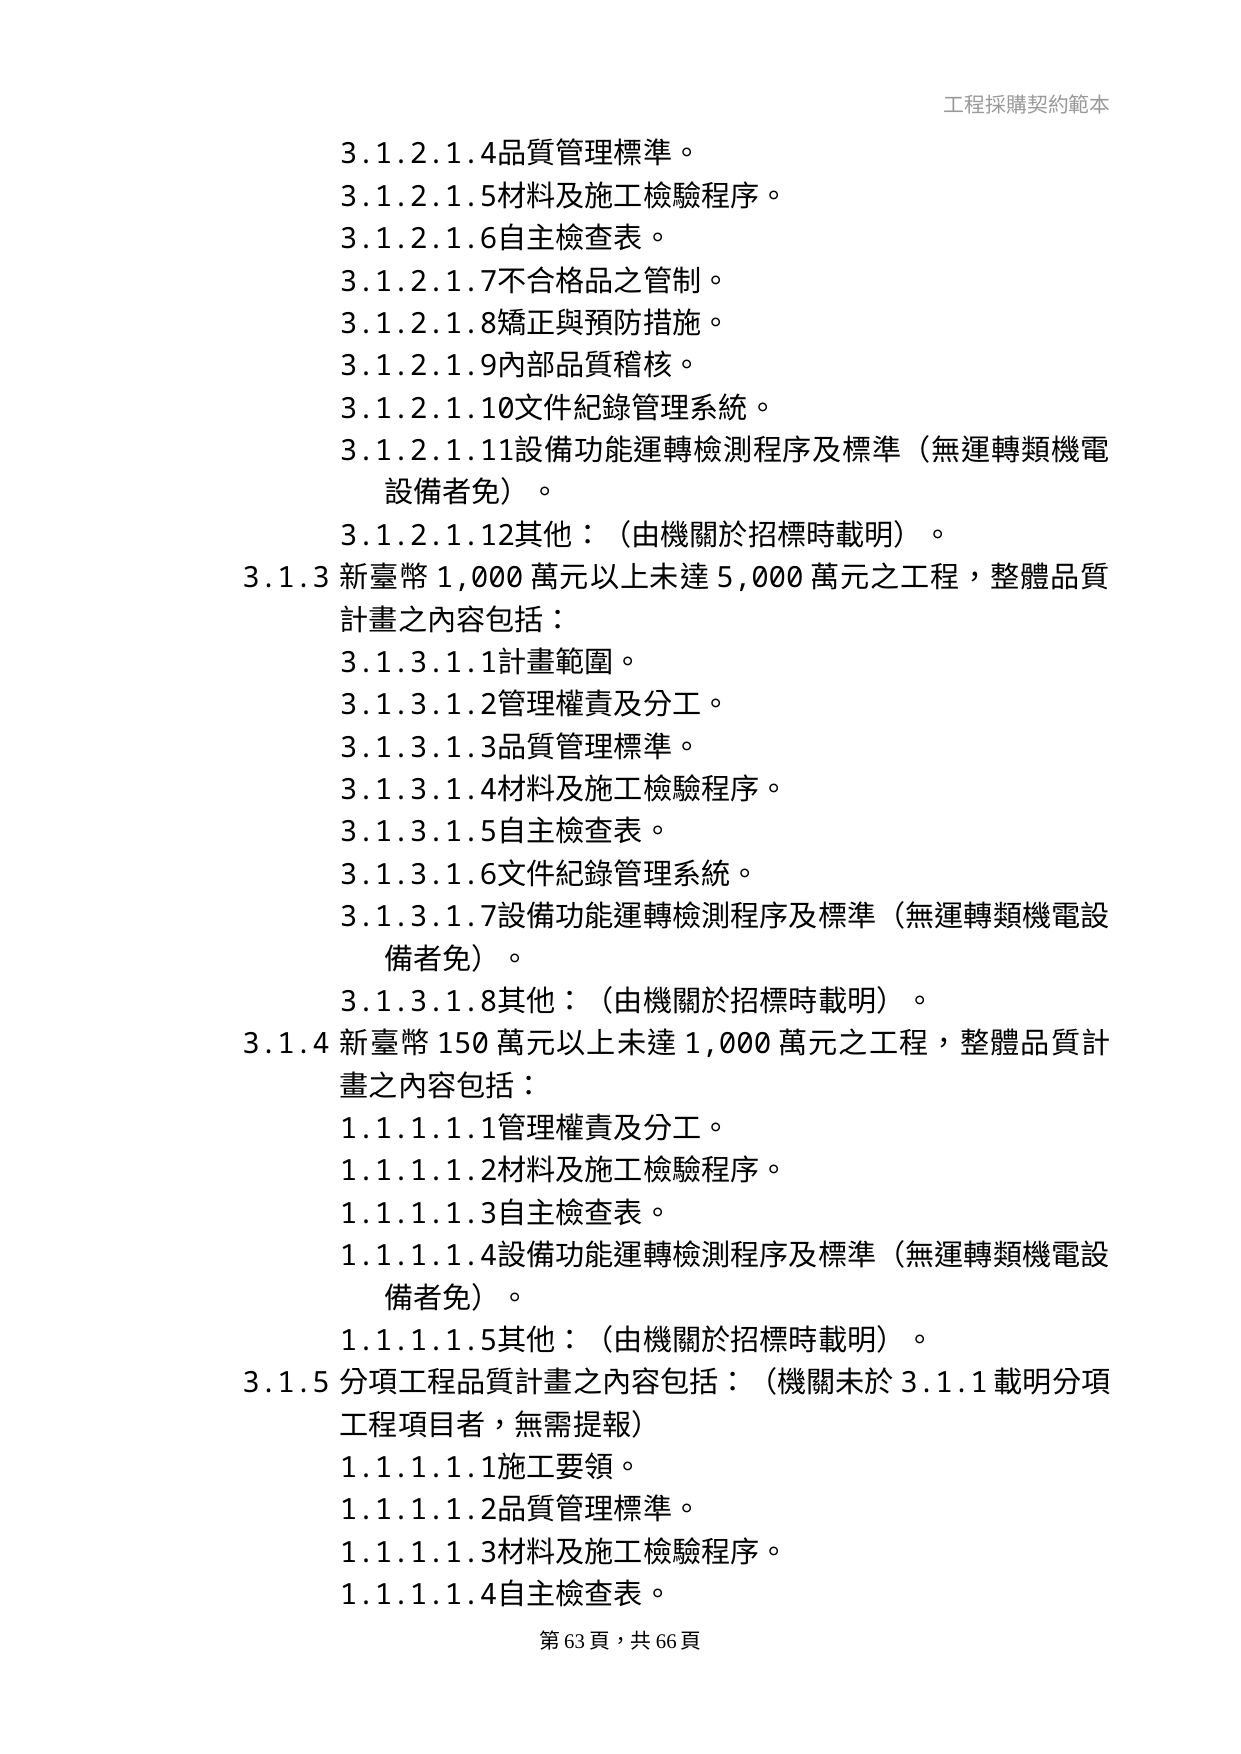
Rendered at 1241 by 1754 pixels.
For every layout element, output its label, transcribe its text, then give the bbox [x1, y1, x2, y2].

list 材料及施工檢驗程序。 [339, 172, 1110, 215]
list 其他：（由機關於招標時載明）。 [339, 1316, 1110, 1359]
list 管理權責及分工。 [339, 681, 1110, 723]
list 分項工程品質計畫之內容包括：（機關未於3.1.1載明分項工程項目者，無需提報） [242, 1359, 1110, 1443]
list 品質管理標準。 [339, 1486, 1110, 1528]
list 矯正與預防措施。 [339, 299, 1110, 342]
list 管理權責及分工。 [339, 1104, 1110, 1147]
list 不合格品之管制。 [339, 257, 1110, 299]
list 內部品質稽核。 [339, 342, 1110, 384]
list 自主檢查表。 [339, 215, 1110, 257]
list 其他：（由機關於招標時載明）。 [339, 977, 1110, 1020]
list 新臺幣150萬元以上未達1,000萬元之工程，整體品質計畫之內容包括： [242, 1020, 1110, 1104]
list 自主檢查表。 [339, 1571, 1110, 1613]
list 品質管理標準。 [339, 130, 1110, 172]
list 文件紀錄管理系統。 [339, 850, 1110, 893]
list 施工要領。 [339, 1443, 1110, 1486]
list 新臺幣1,000萬元以上未達5,000萬元之工程，整體品質計畫之內容包括： [242, 554, 1110, 638]
list 計畫範圍。 [339, 638, 1110, 681]
list 設備功能運轉檢測程序及標準（無運轉類機電設備者免）。 [339, 893, 1110, 977]
list 自主檢查表。 [339, 808, 1110, 850]
list 材料及施工檢驗程序。 [339, 1147, 1110, 1189]
list 品質管理標準。 [339, 723, 1110, 766]
list 自主檢查表。 [339, 1189, 1110, 1232]
list 其他：（由機關於招標時載明）。 [339, 511, 1110, 554]
list 文件紀錄管理系統。 [339, 384, 1110, 427]
list 設備功能運轉檢測程序及標準（無運轉類機電設備者免）。 [339, 1232, 1110, 1316]
list 材料及施工檢驗程序。 [339, 1528, 1110, 1571]
list 設備功能運轉檢測程序及標準（無運轉類機電設備者免）。 [339, 427, 1110, 511]
list 材料及施工檢驗程序。 [339, 766, 1110, 808]
